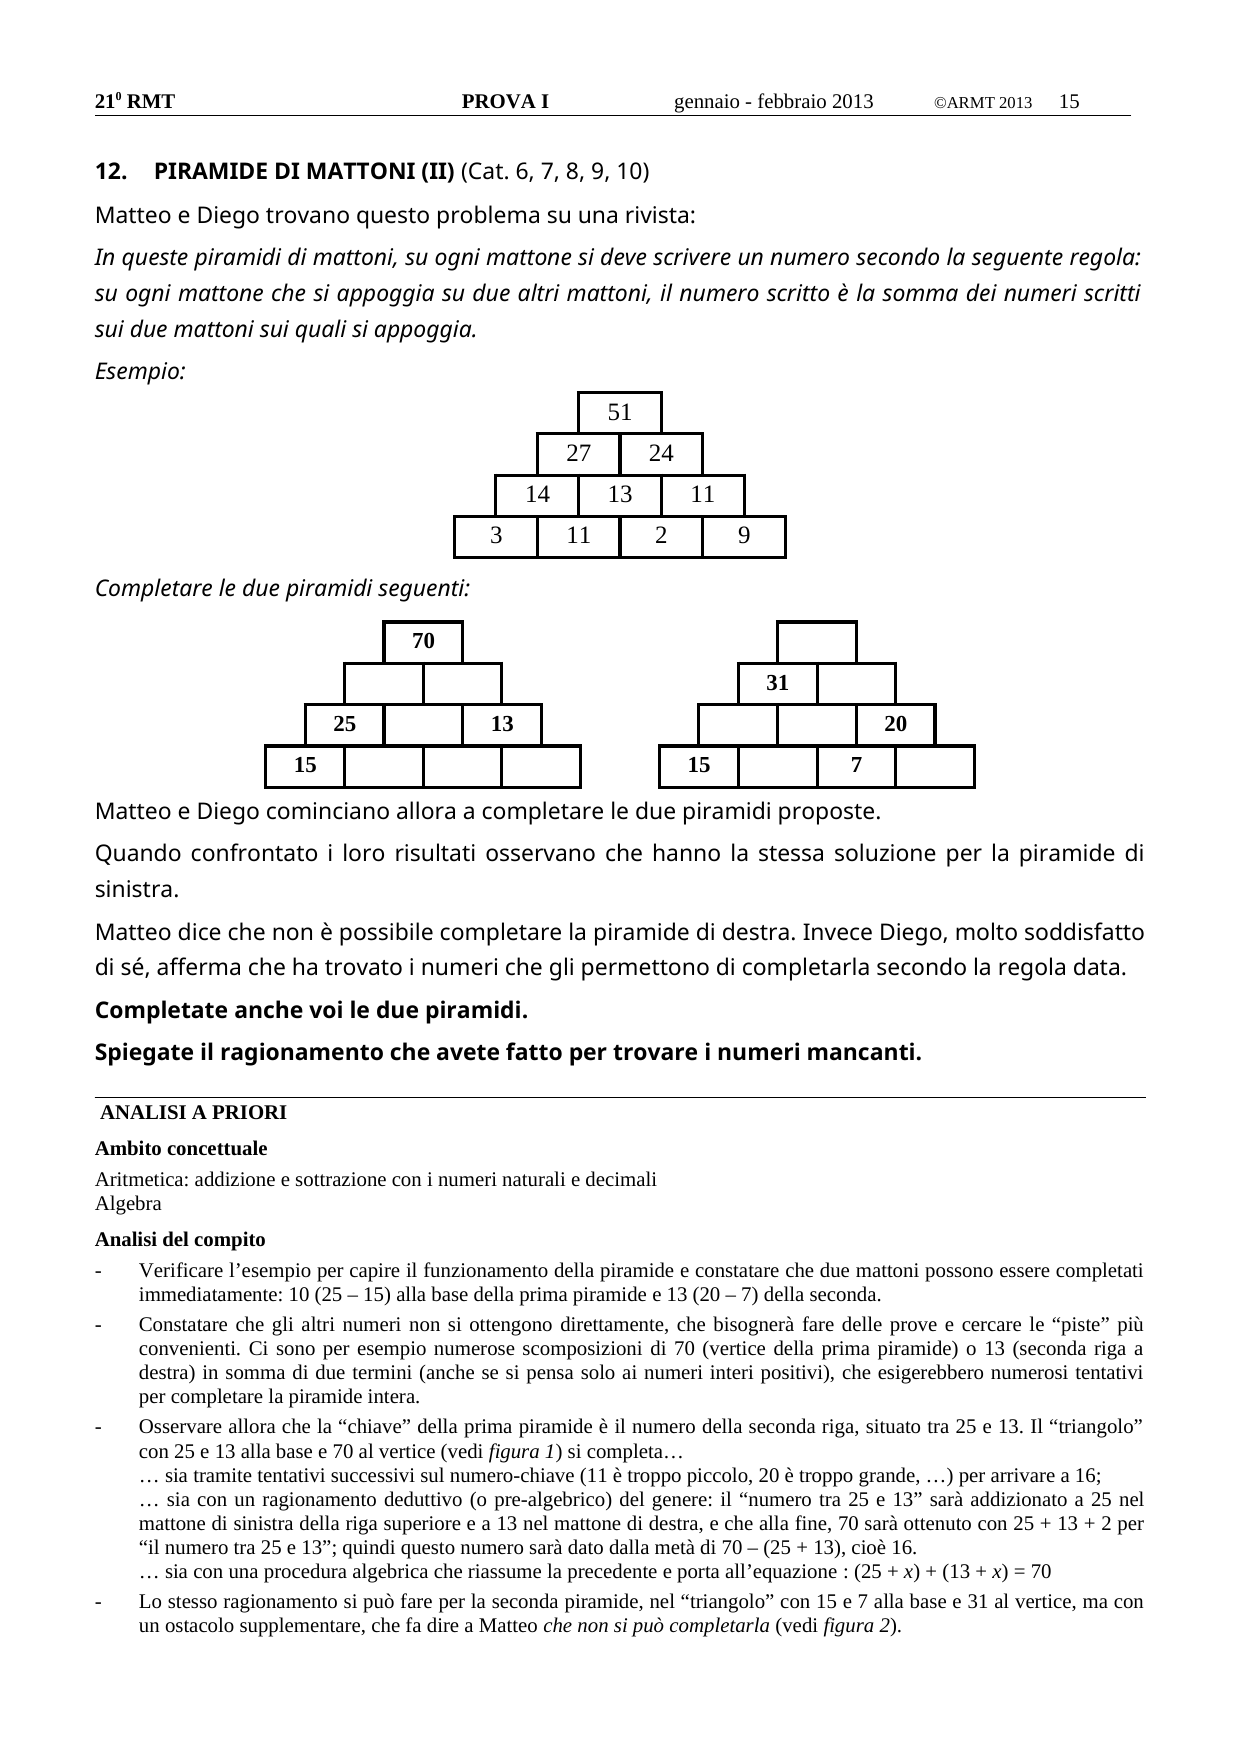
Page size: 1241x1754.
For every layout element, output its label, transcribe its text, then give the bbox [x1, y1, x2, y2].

table_cell 20 [858, 706, 933, 744]
text Analisi del compito [94, 1227, 1146, 1251]
table_header [858, 620, 896, 662]
table_header [464, 620, 502, 662]
text Aritmetica: addizione e sottrazione con i numeri naturali e decimali [94, 1167, 1146, 1191]
text - Lo stesso ragionamento si può fare per la seconda piramide, nel “triangolo” con 15 e 7 alla base e 31 al vertice, ma con un ostacolo supplementare, che fa dire a Matteo che non si può completarla (vedi figura 2). [94, 1589, 1146, 1637]
table_cell [305, 662, 343, 703]
table_header [699, 620, 738, 662]
table_header [896, 620, 935, 662]
table_cell [740, 748, 816, 786]
table_cell 3 [456, 518, 536, 556]
text Algebra [94, 1191, 1146, 1215]
table_cell [620, 662, 659, 703]
table_cell [620, 744, 658, 786]
table_header [502, 620, 541, 662]
table_cell 15 [661, 748, 737, 786]
table_header [738, 620, 776, 662]
table_cell 14 [497, 477, 577, 515]
table_cell [819, 665, 894, 703]
table_cell [581, 703, 620, 744]
table_cell 13 [580, 477, 660, 515]
text - Verificare l’esempio per capire il funzionamento della piramide e constatare che due mattoni possono essere completati immediatamente: 10 (25 – 15) alla base della prima piramide e 13 (20 – 7) della seconda. [94, 1258, 1146, 1306]
table_header [660, 620, 699, 662]
text 12. PIRAMIDE DI MATTONI (II) (Cat. 6, 7, 8, 9, 10) [94, 155, 1146, 186]
table_header [266, 620, 305, 662]
table_cell 13 [464, 706, 540, 744]
table_cell [660, 703, 697, 744]
table_cell [346, 748, 422, 786]
table_cell 31 [740, 665, 816, 703]
text … sia con una procedura algebrica che riassume la precedente e porta all’equazione : (25 + x) + (13 + x) = 70 [94, 1559, 1146, 1583]
table_cell 7 [819, 748, 894, 786]
table_header 70 [386, 624, 461, 662]
table_cell [620, 703, 659, 744]
table_cell [704, 432, 744, 473]
table_header [496, 391, 537, 432]
table_cell [779, 706, 855, 744]
text Spiegate il ragionamento che avete fatto per trovare i numeri mancanti. [94, 1036, 1146, 1067]
text - Constatare che gli altri numeri non si ottengono direttamente, che bisognerà fare delle prove e cercare le “piste” più convenienti. Ci sono per esempio numerose scomposizioni di 70 (vertice della prima piramide) o 13 (seconda riga a destra) in somma di due termini (anche se si pensa solo ai numeri interi positivi), che esigerebbero numerosi tentativi per completare la piramide intera. [94, 1312, 1146, 1408]
table_header [305, 620, 344, 662]
table_cell 27 [539, 435, 618, 473]
table_cell [543, 703, 581, 744]
text Quando confrontato i loro risultati osservano che hanno la stessa soluzione per la piramide di sinistra. [94, 837, 1146, 904]
text Completare le due piramidi seguenti: [94, 572, 1146, 603]
table_cell 9 [704, 518, 784, 556]
text … sia tramite tentativi successivi sul numero-chiave (11 è troppo piccolo, 20 è troppo grande, …) per arrivare a 16; [94, 1463, 1146, 1487]
table_cell 2 [622, 518, 701, 556]
table_cell [386, 706, 461, 744]
table_cell [581, 662, 620, 703]
table_cell [425, 665, 500, 703]
table_cell [582, 744, 620, 786]
text Ambito concettuale [94, 1136, 1146, 1160]
table_cell [266, 662, 305, 703]
table_header [935, 620, 974, 662]
text Matteo dice che non è possibile completare la piramide di destra. Invece Diego, molto soddisfatto di sé, afferma che ha trovato i numeri che gli permettono di completarla secondo la regola data. [94, 915, 1146, 983]
table_cell [746, 474, 786, 515]
table_header [620, 620, 659, 662]
text Esempio: [94, 355, 1146, 386]
table_header [744, 391, 786, 432]
table_header 51 [580, 394, 660, 432]
table_cell [503, 748, 579, 786]
text Completate anche voi le due piramidi. [94, 993, 1146, 1025]
table_header [581, 620, 620, 662]
table_cell [897, 662, 935, 703]
text Matteo e Diego trovano questo problema su una rivista: [94, 199, 1146, 230]
table_cell [425, 748, 500, 786]
table_header [663, 391, 703, 432]
table_cell [455, 432, 496, 473]
table_cell 11 [663, 477, 743, 515]
text Matteo e Diego cominciano allora a completare le due piramidi proposte. [94, 795, 1146, 826]
table_cell [937, 703, 974, 744]
table_cell [346, 665, 422, 703]
text - Osservare allora che la “chiave” della prima piramide è il numero della seconda riga, situato tra 25 e 13. Il “triangolo” con 25 e 13 alla base e 70 al vertice (vedi figura 1) si completa… [94, 1414, 1146, 1463]
table_cell 11 [539, 518, 618, 556]
table_cell [503, 662, 541, 703]
text Analisi a priori [94, 1098, 1146, 1124]
table_header [703, 391, 744, 432]
table_cell 15 [267, 748, 343, 786]
table_cell [744, 432, 786, 473]
table_cell [699, 662, 737, 703]
table_cell [700, 706, 776, 744]
table_header [541, 620, 581, 662]
table_cell [541, 662, 581, 703]
text In queste piramidi di mattoni, su ogni mattone si deve scrivere un numero secondo la seguente regola: su ogni mattone che si appoggia su due altri mattoni, il numero scritto è la somma dei numeri scritti sui due mattoni sui quali si appoggia. [94, 241, 1146, 344]
table_cell [496, 432, 536, 473]
table_header [455, 391, 496, 432]
table_header [779, 624, 855, 662]
table_cell [660, 662, 699, 703]
table_cell [455, 474, 494, 515]
table_cell [935, 662, 974, 703]
table_cell 25 [307, 706, 382, 744]
table_header [344, 620, 382, 662]
table_cell 24 [622, 435, 701, 473]
text … sia con un ragionamento deduttivo (o pre-algebrico) del genere: il “numero tra 25 e 13” sarà addizionato a 25 nel mattone di sinistra della riga superiore e a 13 nel mattone di destra, e che alla fine, 70 sarà ottenuto con 25 + 13 + 2 per “il numero tra 25 e 13”; quindi questo numero sarà dato dalla metà di 70 – (25 + 13), cioè 16. [94, 1487, 1146, 1559]
table_header [537, 391, 577, 432]
table_cell [266, 703, 304, 744]
table_cell [897, 748, 973, 786]
